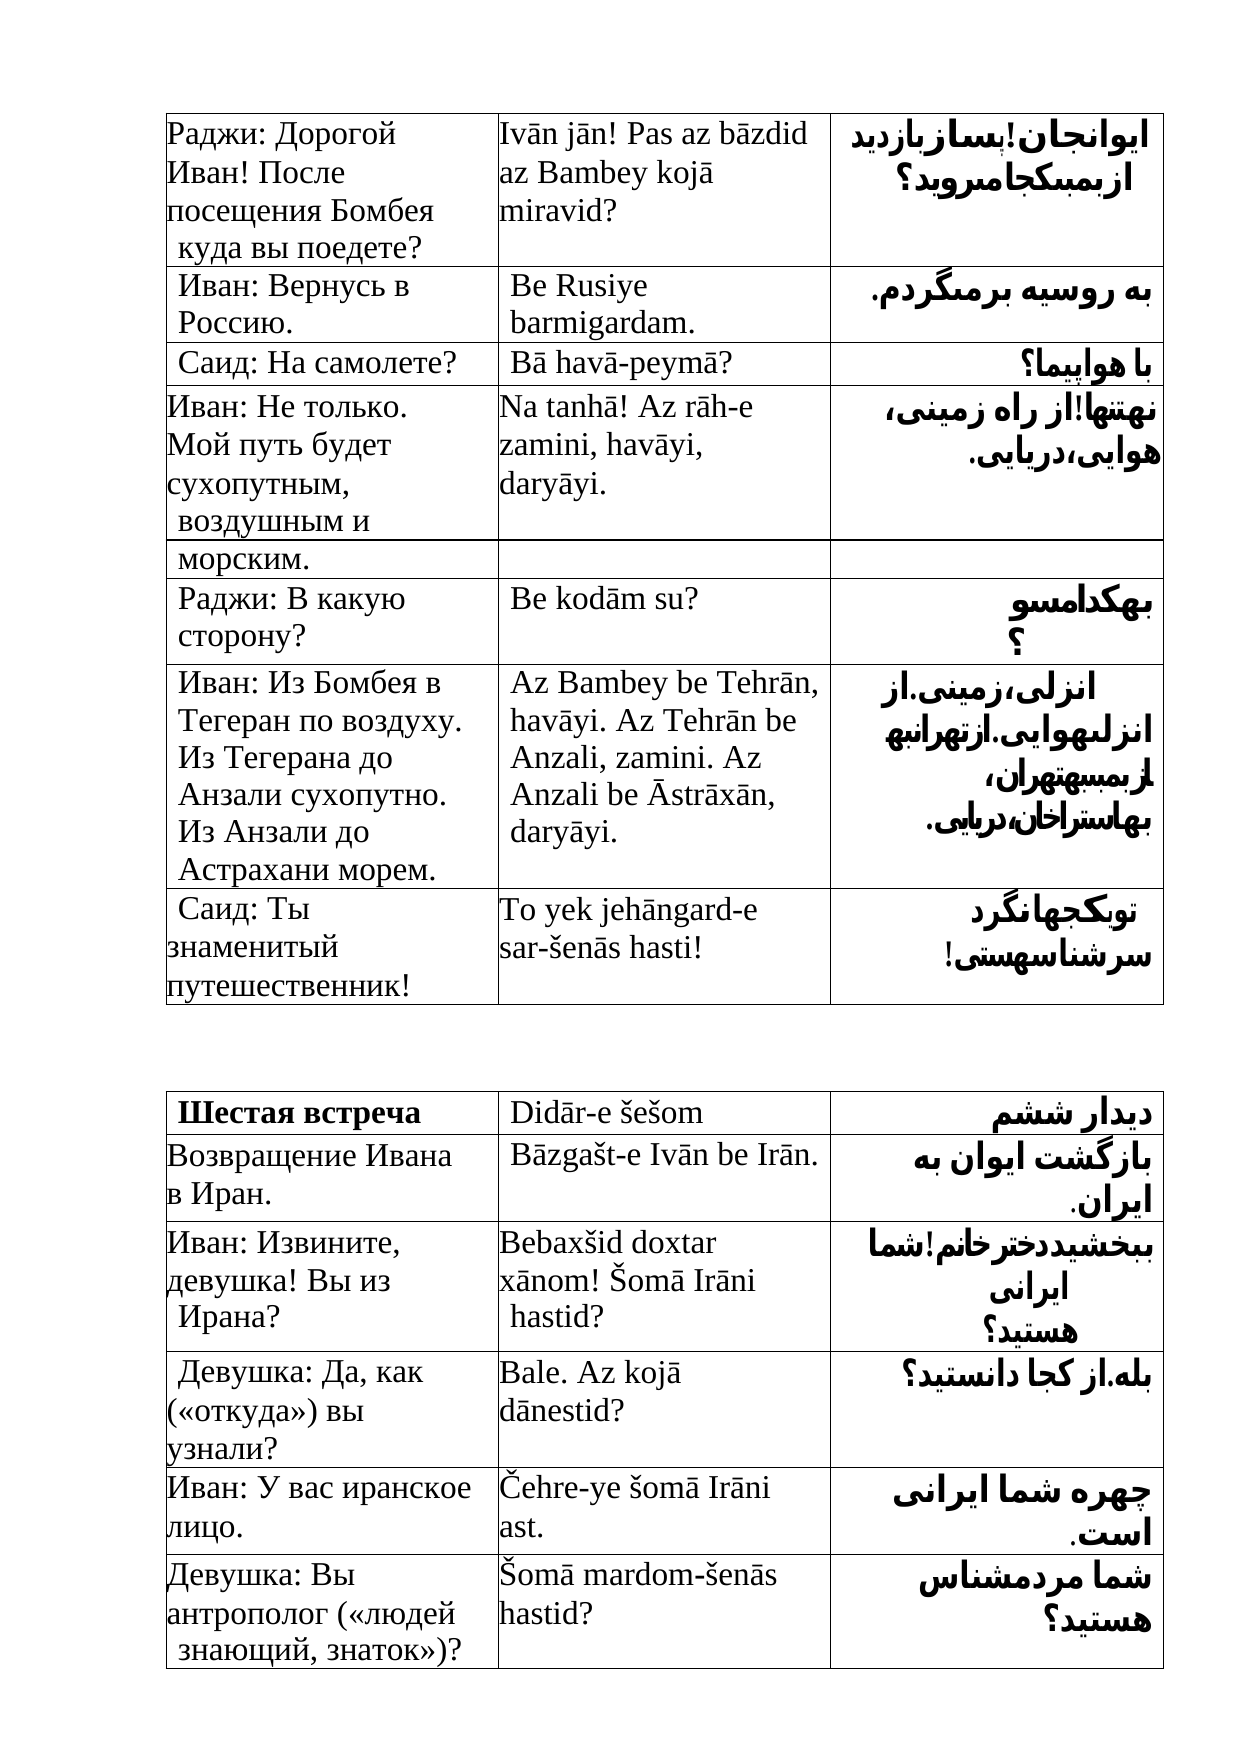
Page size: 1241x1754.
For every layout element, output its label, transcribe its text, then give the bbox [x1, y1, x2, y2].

table_header [499, 541, 830, 578]
table_cell Из Анзали до [167, 814, 498, 851]
table_cell Ivān jān! Pas az bāzdid az Bambey kojā miravid? [499, 114, 830, 266]
table_cell ببخشيددخترخانم!شما ايرانى ھستيد؟ [831, 1222, 1163, 1351]
table_cell بازگشت ايوان به ايران. [831, 1135, 1163, 1221]
table_cell Bale. Az kojā dānestid? [499, 1352, 830, 1467]
table_cell Анзали сухопутно. [167, 776, 498, 814]
table_cell Раджи: Дорогой Иван! После посещения Бомбея куда вы поедете? [167, 114, 498, 266]
table_header Didār-e šešom [499, 1092, 830, 1134]
table_cell Иван: Из Бомбея в [167, 665, 498, 702]
table_header [831, 541, 1163, 578]
table_header морским. [167, 541, 498, 578]
table_cell Девушка: Да, как («откуда») вы узнали? [167, 1352, 498, 1467]
table_cell Bā havā-peymā? [499, 343, 830, 385]
table_cell Na tanhā! Az rāh-e zamini, havāyi, daryāyi. [499, 386, 830, 539]
table_cell Be kodām su? [499, 579, 830, 664]
table_cell daryāyi. [499, 814, 830, 851]
table_cell Тегеран по воздуху. [167, 702, 498, 739]
table_cell Be Rusiye barmigardam. [499, 267, 830, 342]
table_cell Саид: На самолете? [167, 343, 498, 385]
table_cell Из Тегерана до [167, 739, 498, 776]
table_cell انزلى،زمينى.از انزلىھوايى.ازتھرانبهازبمبىبهتھران، بهاستراخان، دريايى. [831, 665, 1163, 888]
table_header Шестая встреча [167, 1092, 498, 1134]
table_cell [499, 851, 830, 888]
table_cell Саид: Ты знаменитый путешественник! [167, 889, 498, 1004]
table_cell Bebaxšid doxtar xānom! Šomā Irāni hastid? [499, 1222, 830, 1351]
table_header ديدار ششم [831, 1092, 1163, 1134]
table_cell Возвращение Ивана в Иран. [167, 1135, 498, 1221]
table_cell Az Bambey be Tehrān, [499, 665, 830, 702]
table_cell Раджи: В какую сторону? [167, 579, 498, 664]
table_cell To yek jehāngard-e sar-šenās hasti! [499, 889, 830, 1004]
table_cell با ھواپيما؟ [831, 343, 1163, 385]
table_cell ايوانجان!پسازبازديد ازبمبىكجامىرويد؟ [831, 114, 1163, 266]
table_cell Иван: Вернусь в Россию. [167, 267, 498, 342]
table_cell Иван: Извините, девушка! Вы из Ирана? [167, 1222, 498, 1351]
table_cell تويکجھانگرد سرشناسھستى! [831, 889, 1163, 1004]
table_cell havāyi. Az Tehrān be [499, 702, 830, 739]
table_cell Девушка: Вы антрополог («людей знающий, знаток»)? [167, 1555, 498, 1668]
table_cell Bāzgašt-e Ivān be Irān. [499, 1135, 830, 1221]
table_cell بله.از كجا دانستيد؟ [831, 1352, 1163, 1467]
table_cell چھره شما ايرانى است. [831, 1468, 1163, 1554]
table_cell Anzali be Āstrāxān, [499, 776, 830, 814]
table_cell Астрахани морем. [167, 851, 498, 888]
table_cell شما مردمشناس ھستيد؟ [831, 1555, 1163, 1668]
table_cell بهكدامسو؟ [831, 579, 1163, 664]
table_cell به روسيه برمىگردم. [831, 267, 1163, 342]
table_cell Иван: У вас иранское лицо. [167, 1468, 498, 1554]
table_cell Čehre-ye šomā Irāni ast. [499, 1468, 830, 1554]
table_cell نهتنھا!از راه زمينى، ھوايى،دريايى. [831, 386, 1163, 539]
table_cell Иван: Не только. Мой путь будет сухопутным, воздушным и [167, 386, 498, 539]
table_cell Anzali, zamini. Az [499, 739, 830, 776]
table_cell Šomā mardom-šenās hastid? [499, 1555, 830, 1668]
